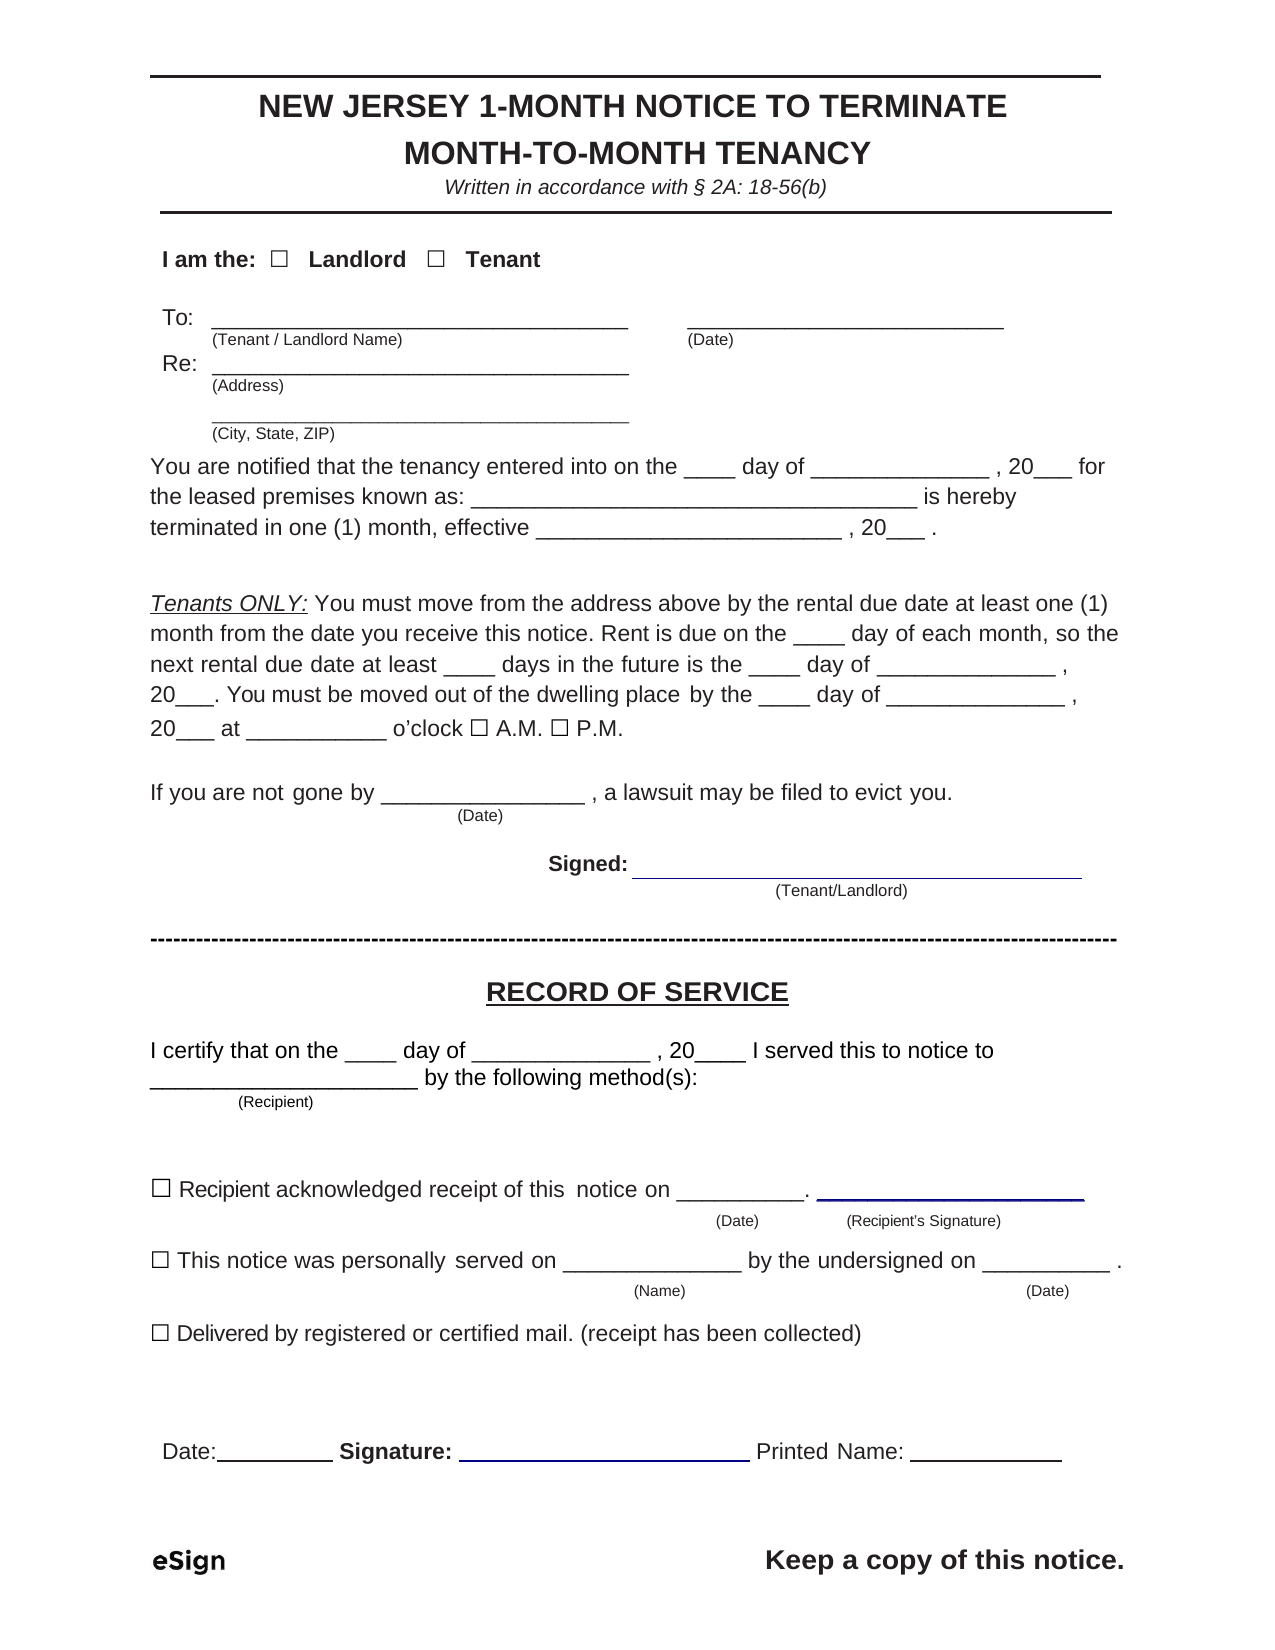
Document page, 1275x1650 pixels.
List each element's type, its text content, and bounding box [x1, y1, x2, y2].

text ☐ This notice was personally served on ______________ by the undersigned on __________ . [150, 1244, 1125, 1275]
text NEW JERSEY 1-MONTH NOTICE TO TERMINATE [150, 87, 1125, 124]
subtitle Re: __________________________________ [162, 352, 637, 377]
subtitle Signed: [150, 851, 628, 876]
text You are notified that the tenancy entered into on the ____ day of ______________ , 20___ for the leased premises known as: ___________________________________ is hereby terminated in one (1) month, effective ________________________ , 20___ . [150, 453, 1125, 540]
text Tenants ONLY: You must move from the address above by the rental due date at least one (1) month from the date you receive this notice. Rent is due on the ____ day of each month, so the next rental due date at least ____ days in the future is the ____ day of ______________ , 20___. You must be moved out of the dwelling place by the ____ day of ______________ , 20___ at ___________ o’clock ☐ A.M. ☐ P.M. [150, 590, 1125, 743]
text ------------------------------------------------------------------------------------------------------------------------------- [150, 925, 1125, 951]
text I certify that on the ____ day of ______________ , 20____ I served this to notice to _____________________ by the following method(s): [150, 1037, 1072, 1091]
text ☐ Delivered by registered or certified mail. (receipt has been collected) [150, 1316, 1125, 1348]
text (Name) (Date) [557, 1275, 1125, 1301]
text (Date) (Recipient’s Signature) [646, 1205, 1125, 1231]
text Written in accordance with § 2A: 18-56(b) [169, 175, 1104, 199]
text Date: Signature: Printed Name: [162, 1438, 1125, 1464]
text (Address) [212, 377, 637, 396]
text ☐ Recipient acknowledged receipt of this notice on __________. _____________________ [150, 1171, 1125, 1205]
text If you are not gone by ________________ , a lawsuit may be filed to evict you. [150, 778, 1090, 805]
text (Tenant / Landlord Name) [212, 330, 637, 349]
text _____________________________________________ [212, 406, 637, 424]
text MONTH-TO-MONTH TENANCY [150, 134, 1125, 171]
text (Recipient) [150, 1093, 1125, 1111]
subtitle RECORD OF SERVICE [150, 976, 1125, 1008]
text (Date) [383, 806, 1125, 825]
text (City, State, ZIP) [212, 424, 637, 443]
text (Tenant/Landlord) [635, 881, 1125, 900]
text (Date) [687, 330, 1125, 349]
subtitle To: __________________________________ __________________________ [162, 307, 1125, 330]
subtitle I am the: ☐ Landlord ☐ Tenant [162, 249, 1125, 272]
